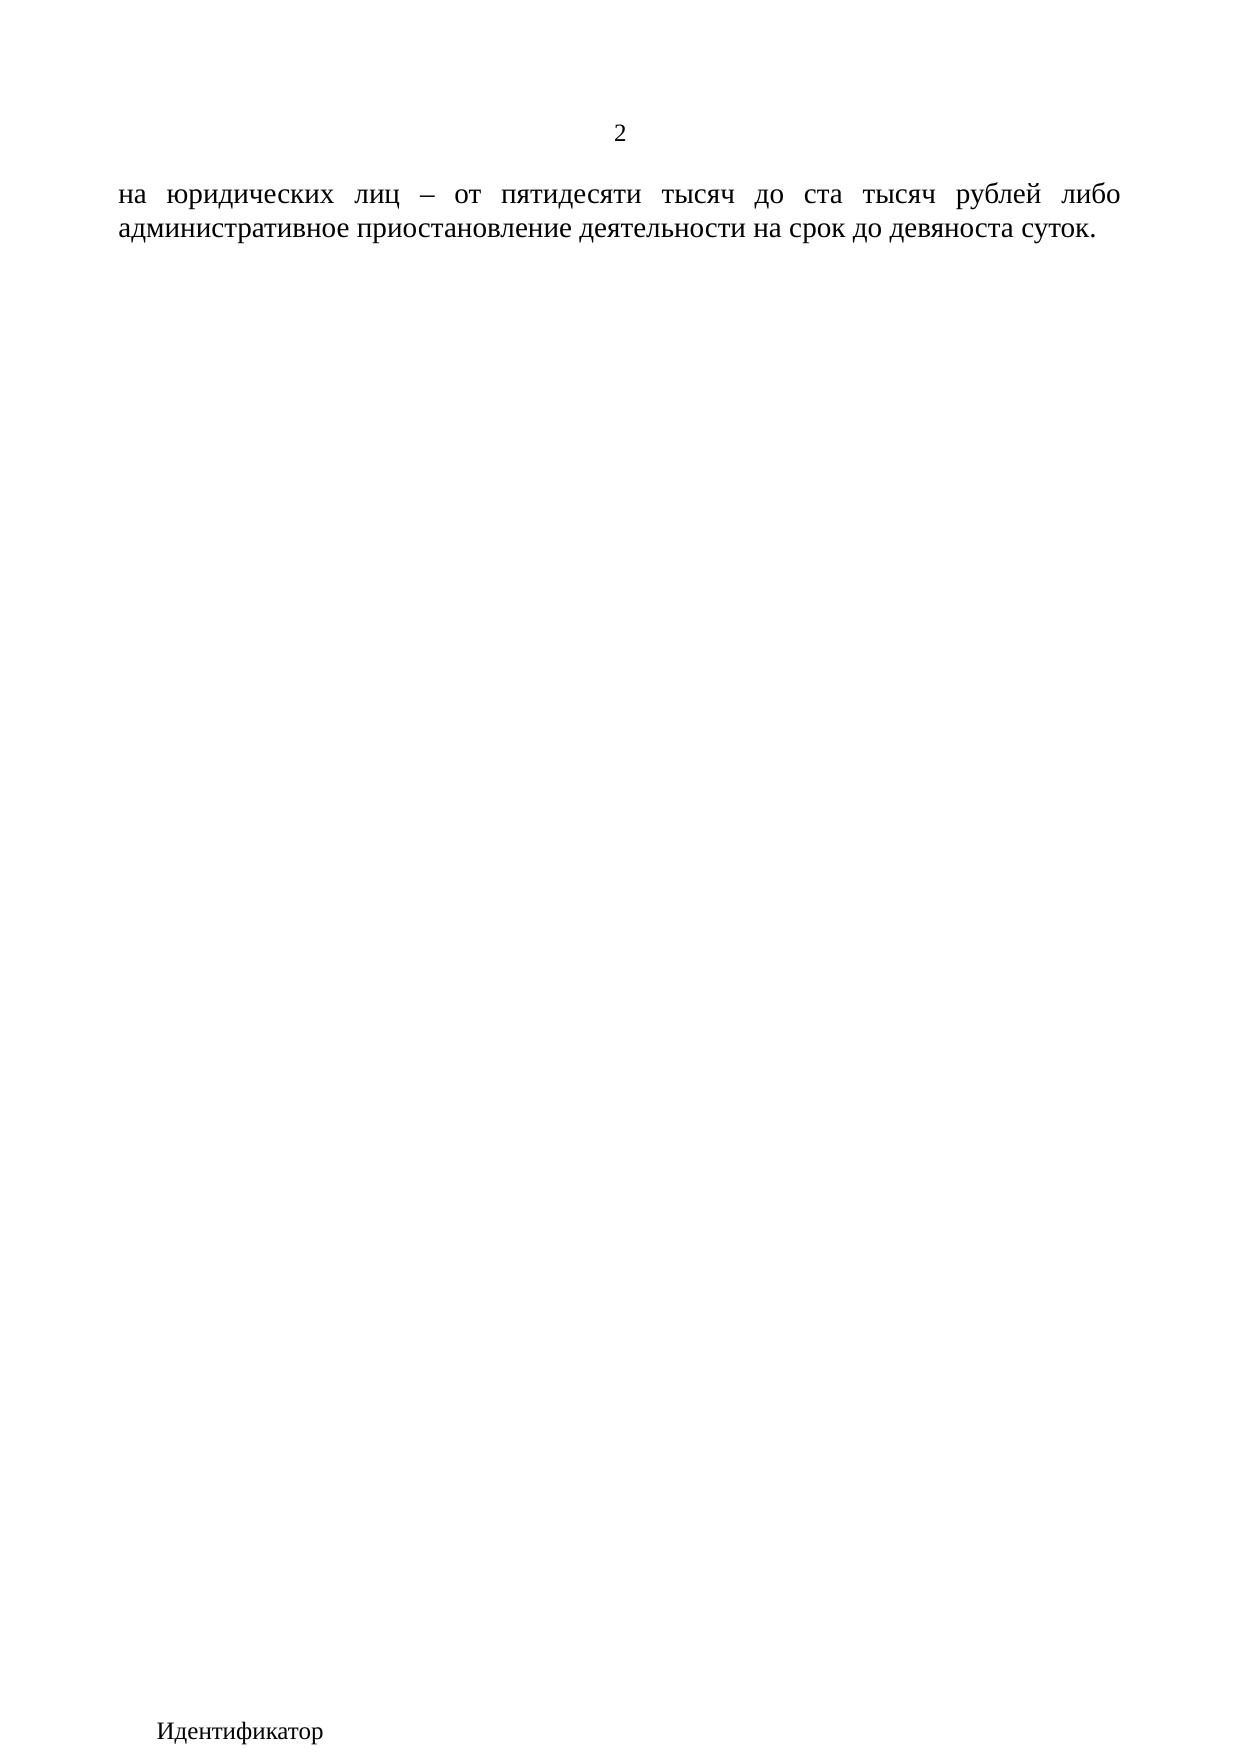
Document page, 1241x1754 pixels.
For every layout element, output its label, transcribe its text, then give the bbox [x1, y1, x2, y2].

text на юридических лиц – от пятидесяти тысяч до ста тысяч рублей либо административное приостановление деятельности на срок до девяноста суток. [118, 176, 1122, 243]
